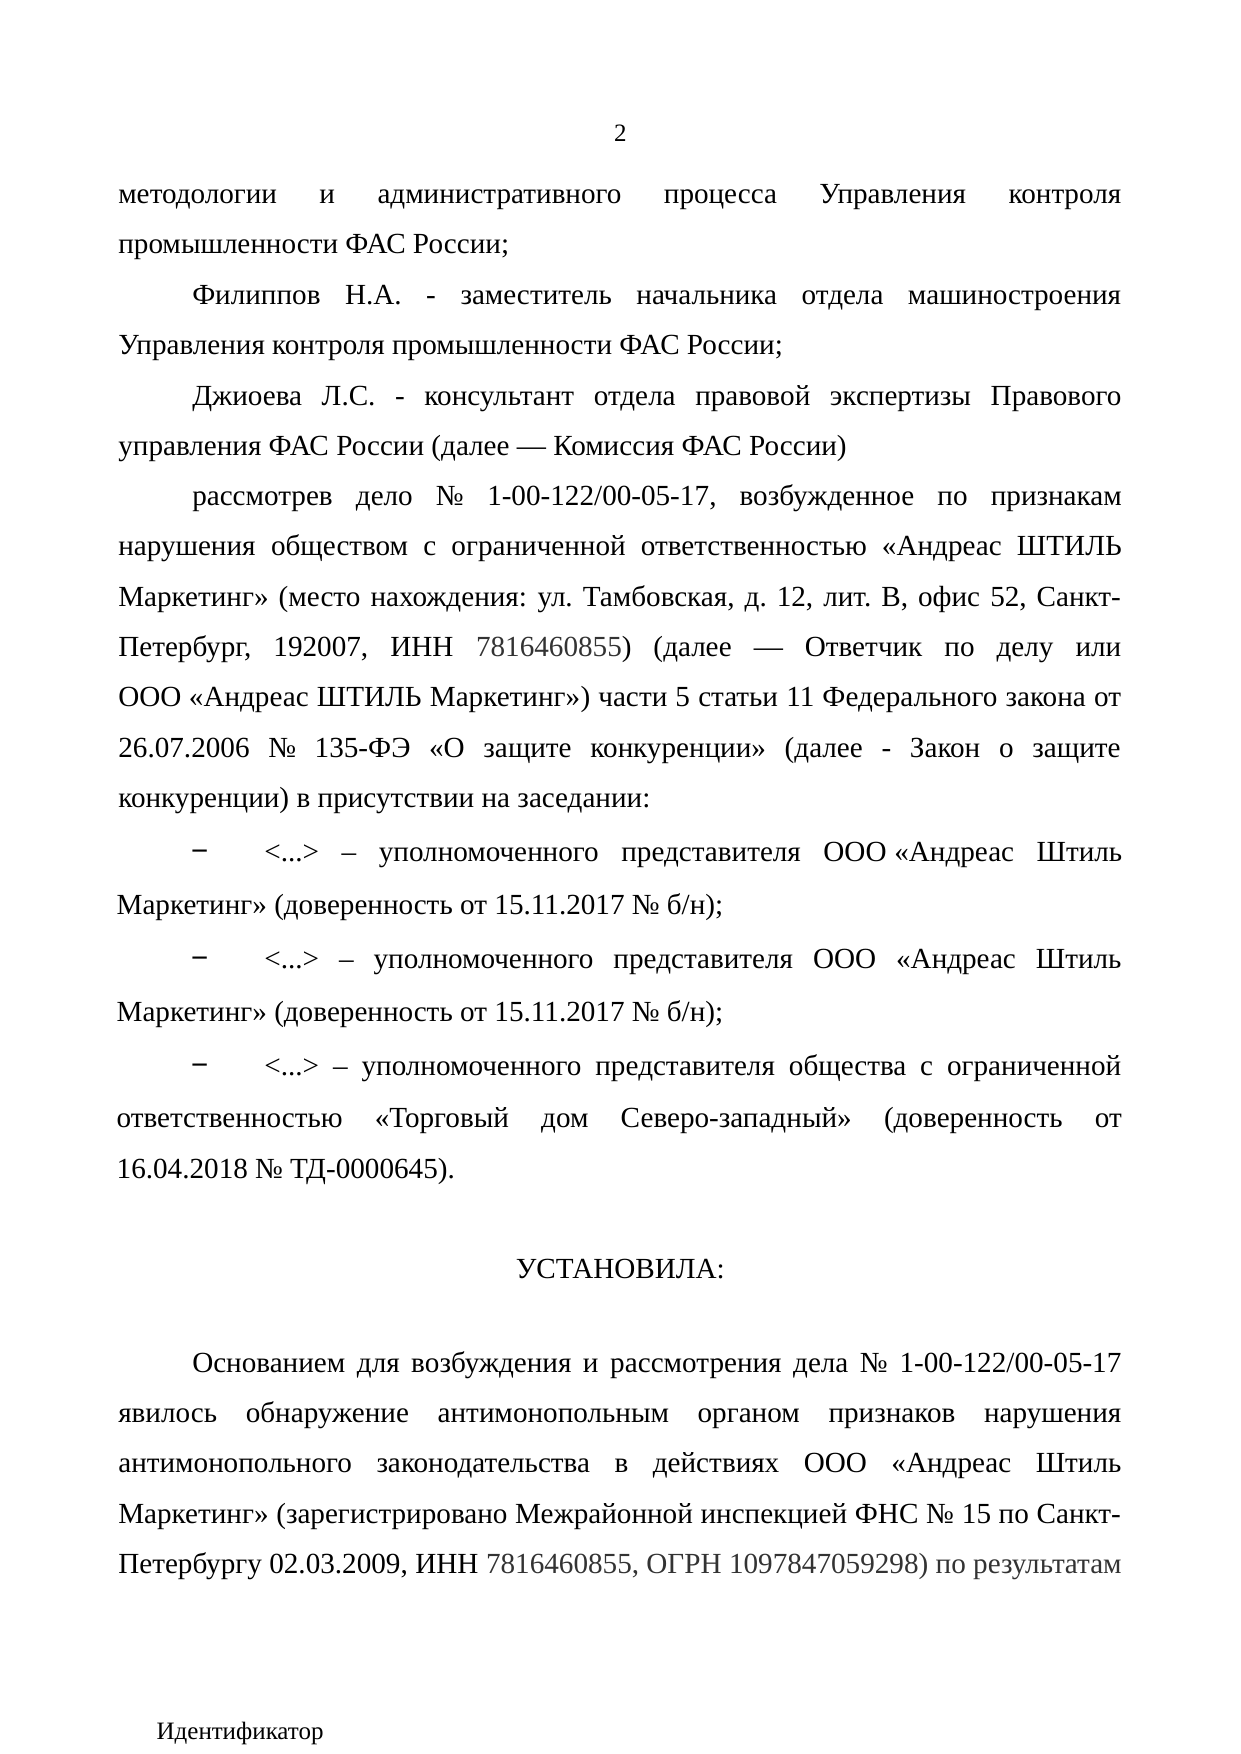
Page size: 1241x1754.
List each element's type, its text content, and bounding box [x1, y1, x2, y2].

list <...> – уполномоченного представителя ООО «Андреас Штиль Маркетинг» (доверенность от 15.11.2017 № б/н); [116, 830, 1122, 920]
text Основанием для возбуждения и рассмотрения дела № 1-00-122/00-05-17 явилось обнаружение антимонопольным органом признаков нарушения антимонопольного законодательства в действиях ООО «Андреас Штиль Маркетинг» (зарегистрировано Межрайонной инспекцией ФНС № 15 по Санкт-Петербургу 02.03.2009, ИНН 7816460855, ОГРН 1097847059298) по результатам [118, 1345, 1122, 1579]
text Джиоева Л.С. - консультант отдела правовой экспертизы Правового управления ФАС России (далее — Комиссия ФАС России) [118, 378, 1122, 461]
list <...> – уполномоченного представителя общества с ограниченной ответственностью «Торговый дом Северо-западный» (доверенность от 16.04.2018 № ТД-0000645). [116, 1044, 1122, 1184]
list <...> – уполномоченного представителя ООО «Андреас Штиль Маркетинг» (доверенность от 15.11.2017 № б/н); [116, 937, 1122, 1027]
text методологии и административного процесса Управления контроля промышленности ФАС России; [118, 176, 1122, 260]
text рассмотрев дело № 1-00-122/00-05-17, возбужденное по признакам нарушения обществом с ограниченной ответственностью «Андреас ШТИЛЬ Маркетинг» (место нахождения: ул. Тамбовская, д. 12, лит. В, офис 52, Санкт-Петербург, 192007, ИНН 7816460855) (далее — Ответчик по делу или ООО «Андреас ШТИЛЬ Маркетинг») части 5 статьи 11 Федерального закона от 26.07.2006 № 135-ФЭ «О защите конкуренции» (далее - Закон о защите конкуренции) в присутствии на заседании: [118, 478, 1122, 814]
text Филиппов Н.А. - заместитель начальника отдела машиностроения Управления контроля промышленности ФАС России; [118, 277, 1122, 361]
text УСТАНОВИЛА: [118, 1251, 1122, 1285]
